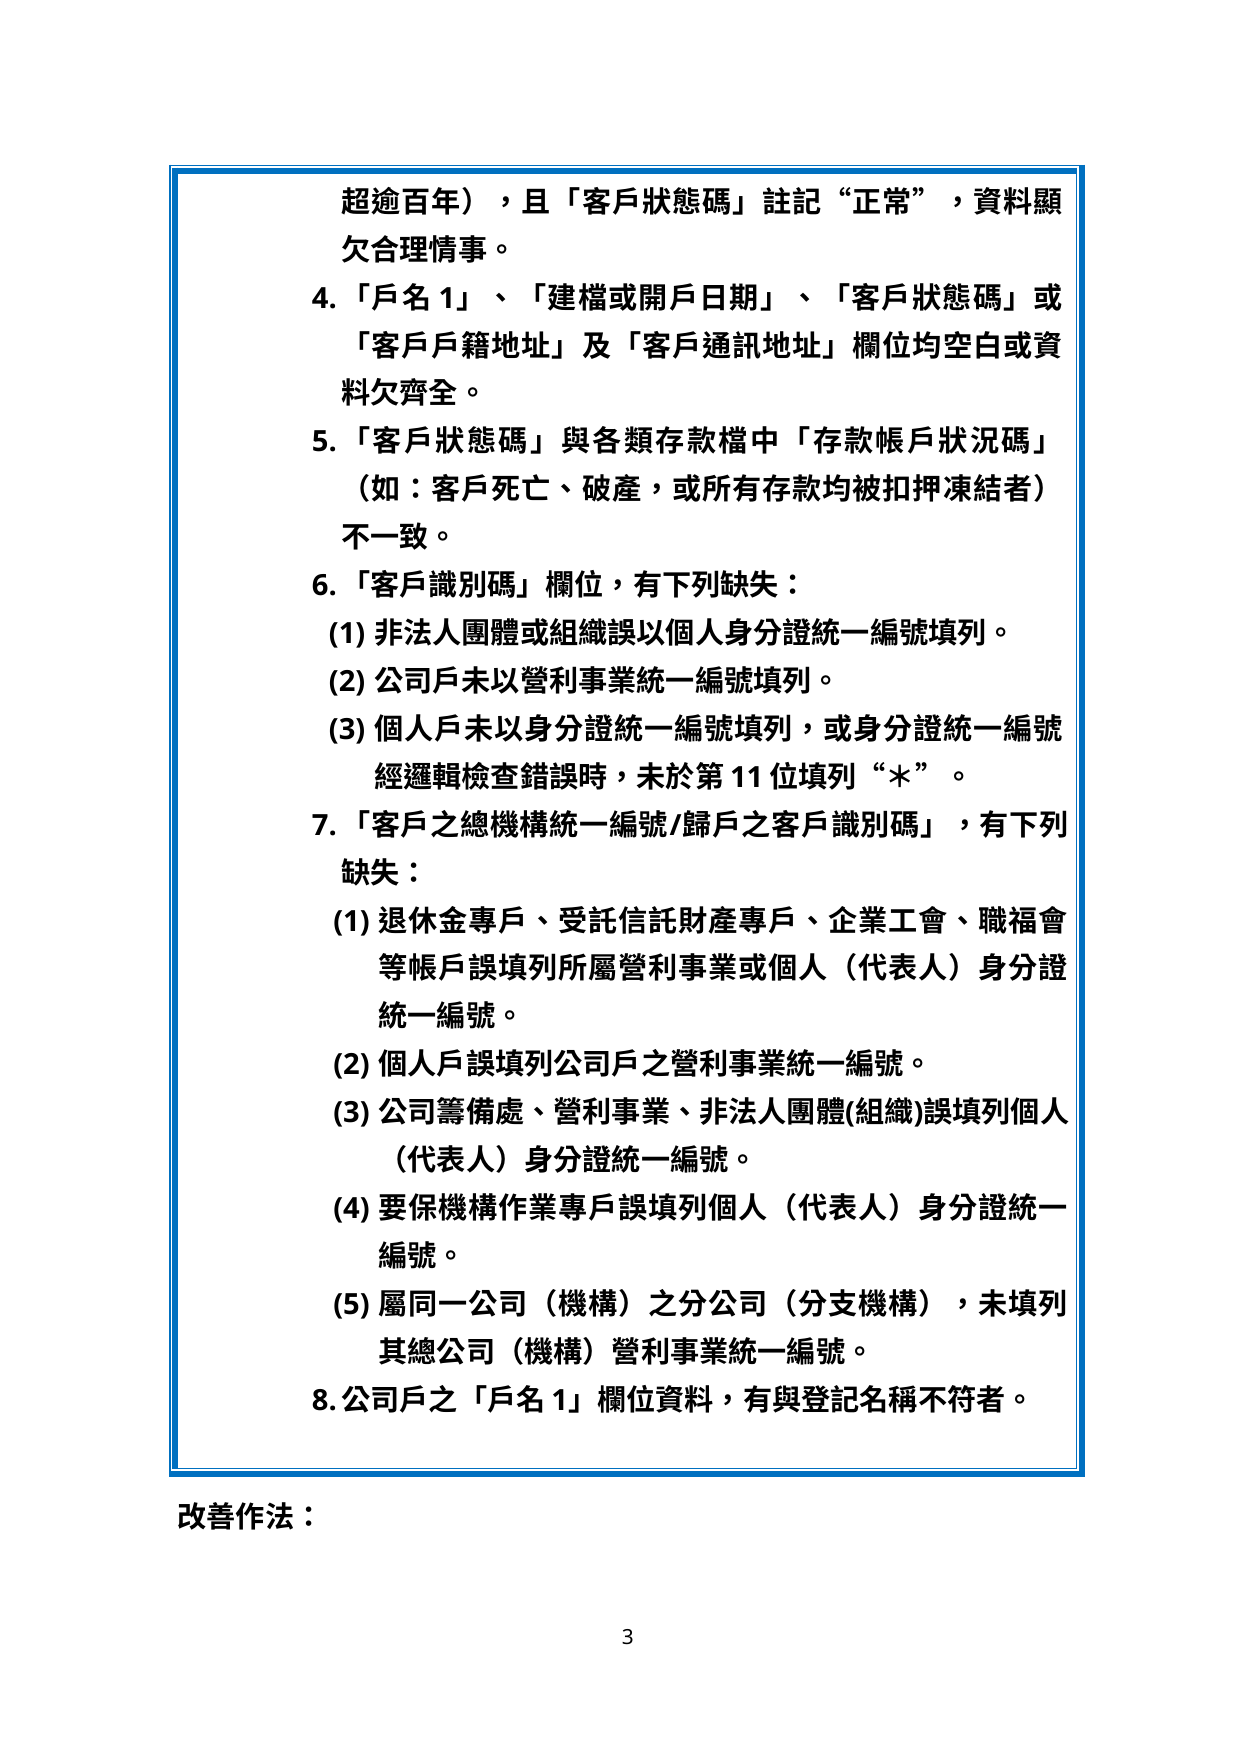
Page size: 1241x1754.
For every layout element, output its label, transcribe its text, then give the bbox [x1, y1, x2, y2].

text 改善作法： [177, 1477, 1093, 1552]
table_header 態樣二：客戶基本資料檔(A11、B11及C11)有下列缺失，影響存款歸戶正確性： 檔案欄位資料長度與作業規範不符。 「行業別」空白或代碼於行業別代碼檔(T28)無對應資料。 「客戶之出生日期/設立日期」欄位，有僅填列“0”，或晚於查核基準日或「建檔或開戶日期」，或與「建檔或開戶日期」相距久遠（「民國後」誤植為「民國前」致超逾百年），且「客戶狀態碼」註記“正常”，資料顯欠合理情事。 「戶名1」、「建檔或開戶日期」、「客戶狀態碼」或「客戶戶籍地址」及「客戶通訊地址」欄位均空白或資料欠齊全。 「客戶狀態碼」與各類存款檔中「存款帳戶狀況碼」（如：客戶死亡、破產，或所有存款均被扣押凍結者）不一致。 「客戶識別碼」欄位，有下列缺失： 非法人團體或組織誤以個人身分證統一編號填列。 公司戶未以營利事業統一編號填列。 個人戶未以身分證統一編號填列，或身分證統一編號經邏輯檢查錯誤時，未於第11位填列“＊”。 「客戶之總機構統一編號/歸戶之客戶識別碼」，有下列缺失： 退休金專戶、受託信託財產專戶、企業工會、職福會等帳戶誤填列所屬營利事業或個人（代表人）身分證統一編號。 個人戶誤填列公司戶之營利事業統一編號。 公司籌備處、營利事業、非法人團體(組織)誤填列個人（代表人）身分證統一編號。 要保機構作業專戶誤填列個人（代表人）身分證統一編號。 屬同一公司（機構）之分公司（分支機構），未填列其總公司（機構）營利事業統一編號。 公司戶之「戶名1」欄位資料，有與登記名稱不符者。 [178, 174, 1076, 1468]
